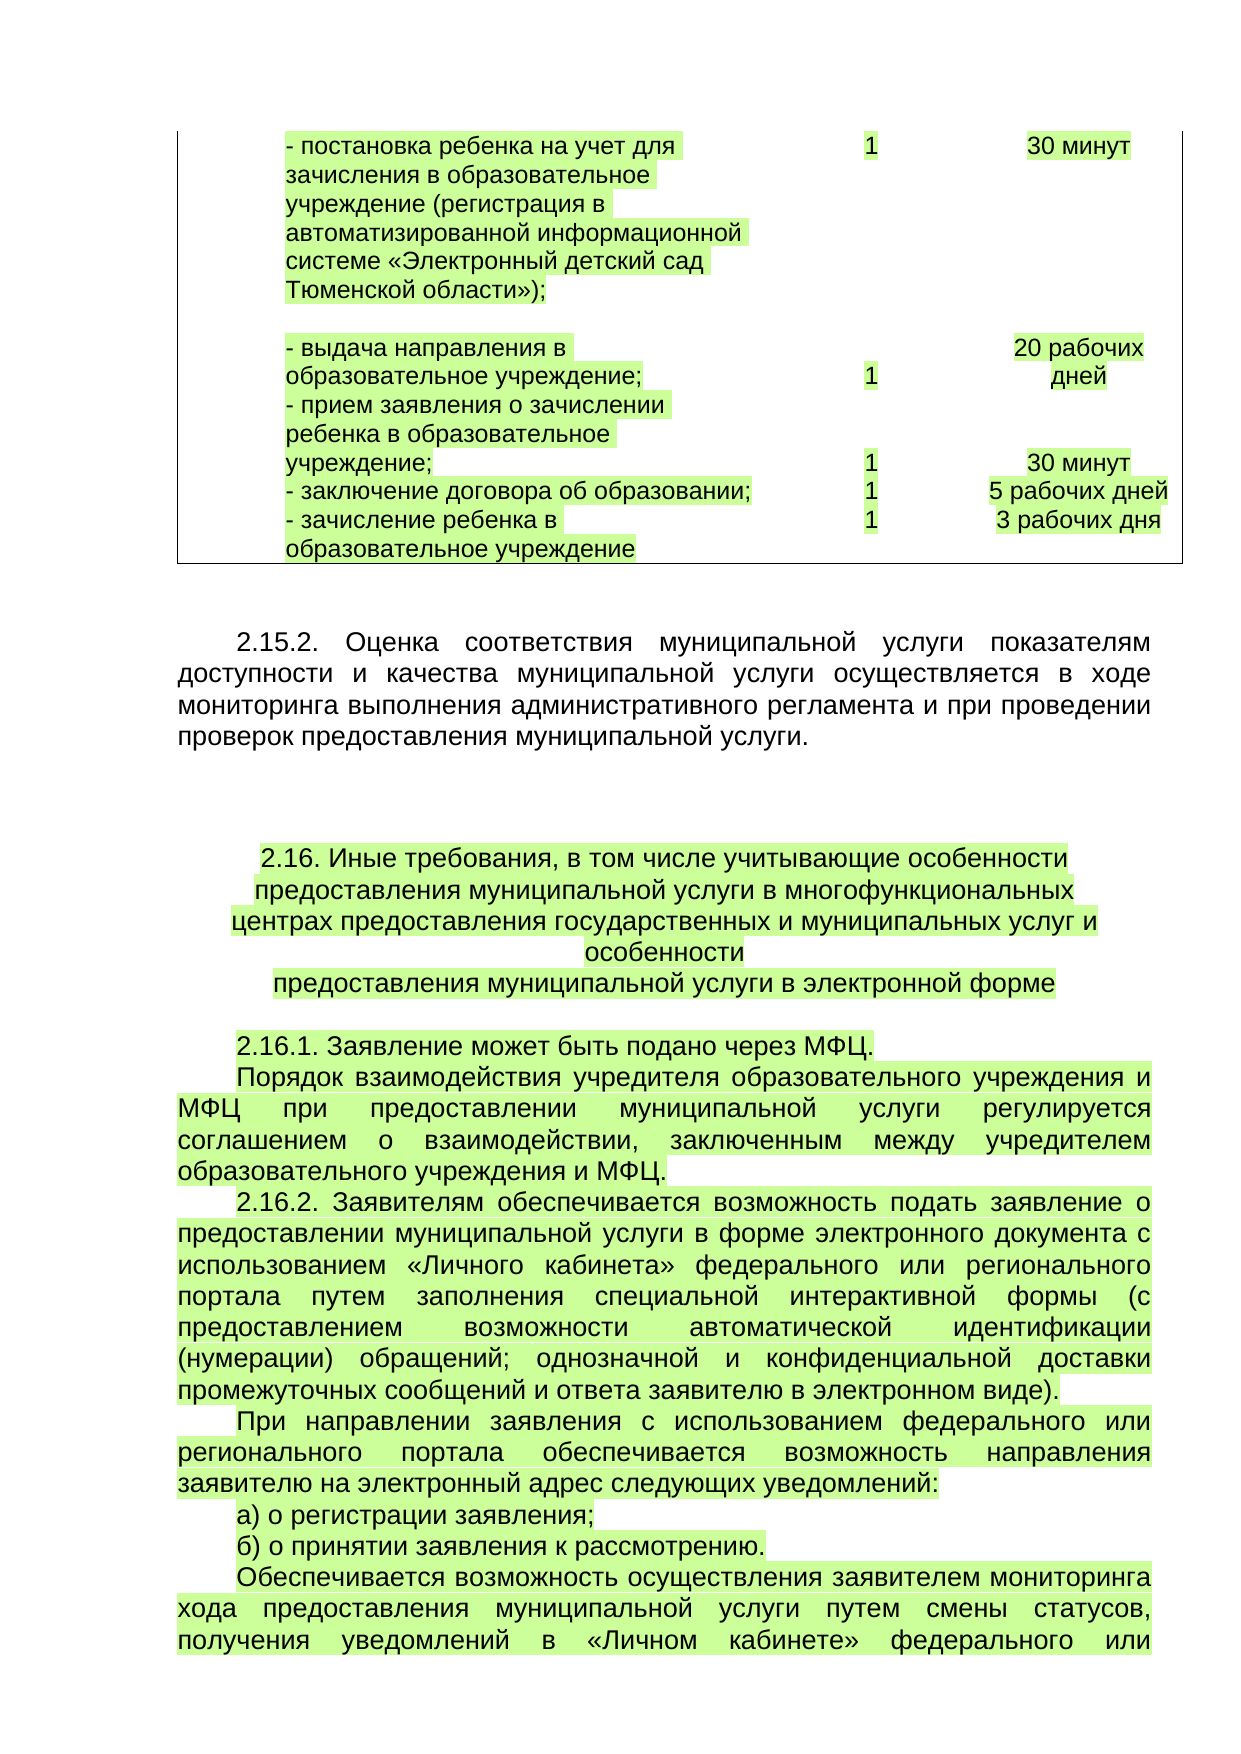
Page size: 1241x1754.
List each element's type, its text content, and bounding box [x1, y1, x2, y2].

table_cell [178, 505, 278, 563]
table_cell 20 рабочих дней [975, 333, 1182, 390]
table_cell - постановка ребенка на учет для зачисления в образовательное учреждение (регистрация в автоматизированной информационной системе «Электронный детский сад Тюменской области»); [278, 131, 768, 333]
table_cell 30 минут [975, 131, 1182, 333]
table_cell 1 [768, 390, 974, 476]
table_cell 1 [768, 333, 974, 390]
subtitle Порядок взаимодействия учредителя образовательного учреждения и МФЦ при предоставлении муниципальной услуги регулируется соглашением о взаимодействии, заключенным между учредителем образовательного учреждения и МФЦ. [177, 1061, 1152, 1186]
subtitle б) о принятии заявления к рассмотрению. [177, 1530, 1152, 1561]
table_cell [178, 476, 278, 505]
subtitle предоставления муниципальной услуги в многофункциональных [177, 874, 1152, 905]
table_cell 30 минут [975, 390, 1182, 476]
subtitle 2.16. Иные требования, в том числе учитывающие особенности [177, 842, 1152, 874]
table_cell 5 рабочих дней [975, 476, 1182, 505]
table_cell 1 [768, 131, 974, 333]
table_cell 1 [768, 476, 974, 505]
table_cell [178, 131, 278, 333]
table_cell 1 [768, 505, 974, 563]
subtitle предоставления муниципальной услуги в электронной форме [177, 967, 1152, 999]
subtitle Обеспечивается возможность осуществления заявителем мониторинга хода предоставления муниципальной услуги путем смены статусов, получения уведомлений в «Личном кабинете» федерального или [177, 1561, 1152, 1655]
table_cell - заключение договора об образовании; [278, 476, 768, 505]
table_cell - зачисление ребенка в образовательное учреждение [278, 505, 768, 563]
table_cell - выдача направления в образовательное учреждение; [278, 333, 768, 390]
subtitle а) о регистрации заявления; [177, 1499, 1152, 1530]
subtitle При направлении заявления с использованием федерального или регионального портала обеспечивается возможность направления заявителю на электронный адрес следующих уведомлений: [177, 1405, 1152, 1499]
subtitle 2.16.2. Заявителям обеспечивается возможность подать заявление о предоставлении муниципальной услуги в форме электронного документа с использованием «Личного кабинета» федерального или регионального портала путем заполнения специальной интерактивной формы (с предоставлением возможности автоматической идентификации (нумерации) обращений; однозначной и конфиденциальной доставки промежуточных сообщений и ответа заявителю в электронном виде). [177, 1186, 1152, 1405]
subtitle 2.16.1. Заявление может быть подано через МФЦ. [177, 1030, 1152, 1061]
table_cell [178, 333, 278, 390]
subtitle 2.15.2. Оценка соответствия муниципальной услуги показателям доступности и качества муниципальной услуги осуществляется в ходе мониторинга выполнения административного регламента и при проведении проверок предоставления муниципальной услуги. [177, 626, 1152, 751]
table_cell [178, 390, 278, 476]
table_cell - прием заявления о зачислении ребенка в образовательное учреждение; [278, 390, 768, 476]
subtitle центрах предоставления государственных и муниципальных услуг и особенности [177, 905, 1152, 967]
table_cell 3 рабочих дня [975, 505, 1182, 563]
